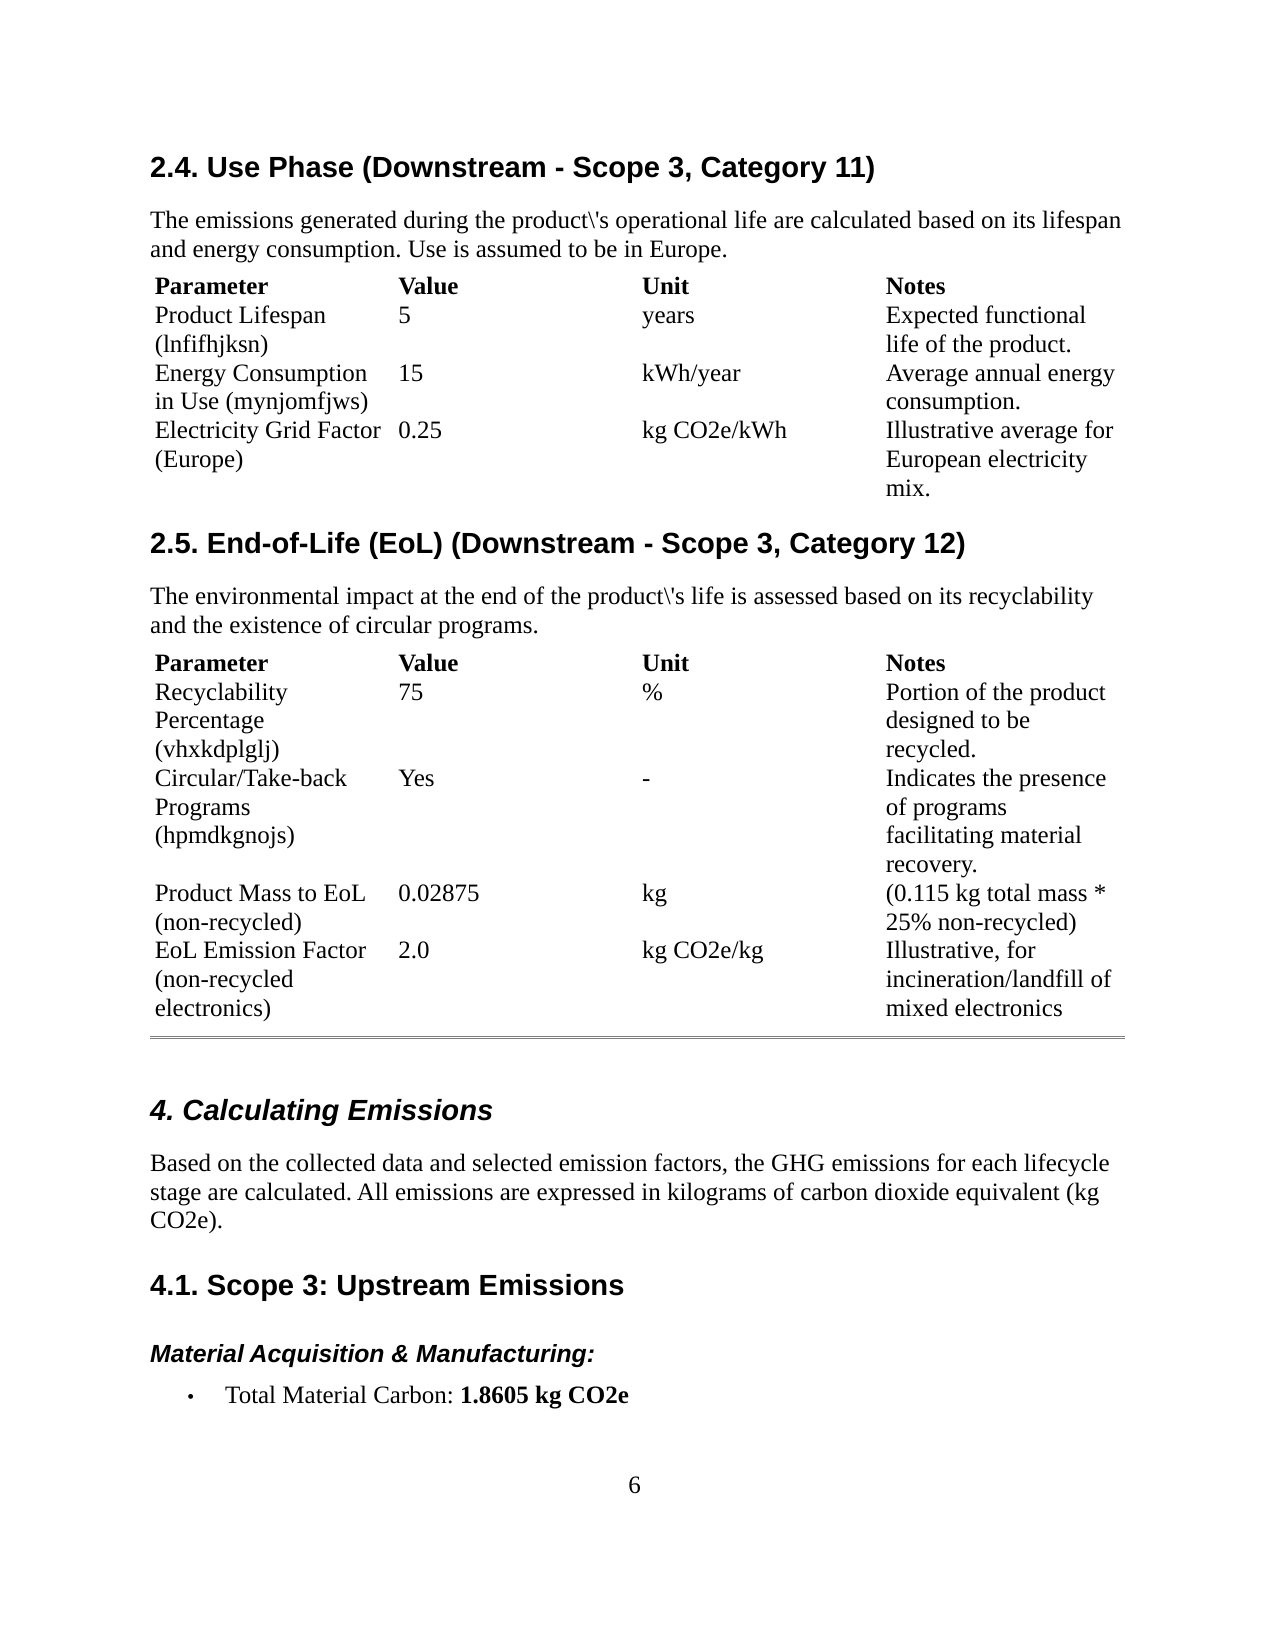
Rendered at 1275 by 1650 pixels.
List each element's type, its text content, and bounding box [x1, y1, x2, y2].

table_cell kg CO2e/kWh [638, 415, 881, 501]
subtitle 4.1. Scope 3: Upstream Emissions [150, 1268, 1125, 1302]
table_header Unit [638, 271, 881, 300]
subtitle 2.4. Use Phase (Downstream - Scope 3, Category 11) [150, 150, 1125, 183]
table_cell 15 [394, 358, 637, 415]
table_header Value [394, 271, 637, 300]
table_cell years [638, 300, 881, 358]
table_cell Yes [394, 763, 637, 878]
table_cell Illustrative average for European electricity mix. [881, 415, 1125, 501]
subtitle 2.5. End-of-Life (EoL) (Downstream - Scope 3, Category 12) [150, 526, 1125, 560]
table_cell kWh/year [638, 358, 881, 415]
table_header Value [394, 648, 637, 677]
table_cell 75 [394, 677, 637, 763]
table_cell Electricity Grid Factor (Europe) [150, 415, 394, 501]
subtitle Material Acquisition & Manufacturing: [150, 1339, 1125, 1368]
table_cell Illustrative, for incineration/landfill of mixed electronics [881, 935, 1125, 1022]
table_cell Average annual energy consumption. [881, 358, 1125, 415]
table_cell Product Mass to EoL (non-recycled) [150, 878, 394, 935]
table_cell kg CO2e/kg [638, 935, 881, 1022]
table_cell % [638, 677, 881, 763]
text The environmental impact at the end of the product\'s life is assessed based on its recyclability and the existence of circular programs. [150, 581, 1125, 639]
table_cell - [638, 763, 881, 878]
table_header Parameter [150, 648, 394, 677]
table_header Parameter [150, 271, 394, 300]
subtitle 4. Calculating Emissions [150, 1093, 1125, 1126]
table_header Notes [881, 271, 1125, 300]
table_cell Expected functional life of the product. [881, 300, 1125, 358]
list Total Material Carbon: 1.8605 kg CO2e [187, 1380, 1125, 1409]
table_header Notes [881, 648, 1125, 677]
table_cell 2.0 [394, 935, 637, 1022]
table_cell 5 [394, 300, 637, 358]
table_header Unit [638, 648, 881, 677]
table_cell Indicates the presence of programs facilitating material recovery. [881, 763, 1125, 878]
text Based on the collected data and selected emission factors, the GHG emissions for each lifecycle stage are calculated. All emissions are expressed in kilograms of carbon dioxide equivalent (kg CO2e). [150, 1148, 1125, 1234]
table_cell 0.02875 [394, 878, 637, 935]
table_cell 0.25 [394, 415, 637, 501]
table_cell Recyclability Percentage (vhxkdplglj) [150, 677, 394, 763]
table_cell Portion of the product designed to be recycled. [881, 677, 1125, 763]
table_cell (0.115 kg total mass * 25% non-recycled) [881, 878, 1125, 935]
table_cell kg [638, 878, 881, 935]
table_cell EoL Emission Factor (non-recycled electronics) [150, 935, 394, 1022]
table_cell Circular/Take-back Programs (hpmdkgnojs) [150, 763, 394, 878]
table_cell Energy Consumption in Use (mynjomfjws) [150, 358, 394, 415]
text The emissions generated during the product\'s operational life are calculated based on its lifespan and energy consumption. Use is assumed to be in Europe. [150, 205, 1125, 262]
table_cell Product Lifespan (lnfifhjksn) [150, 300, 394, 358]
